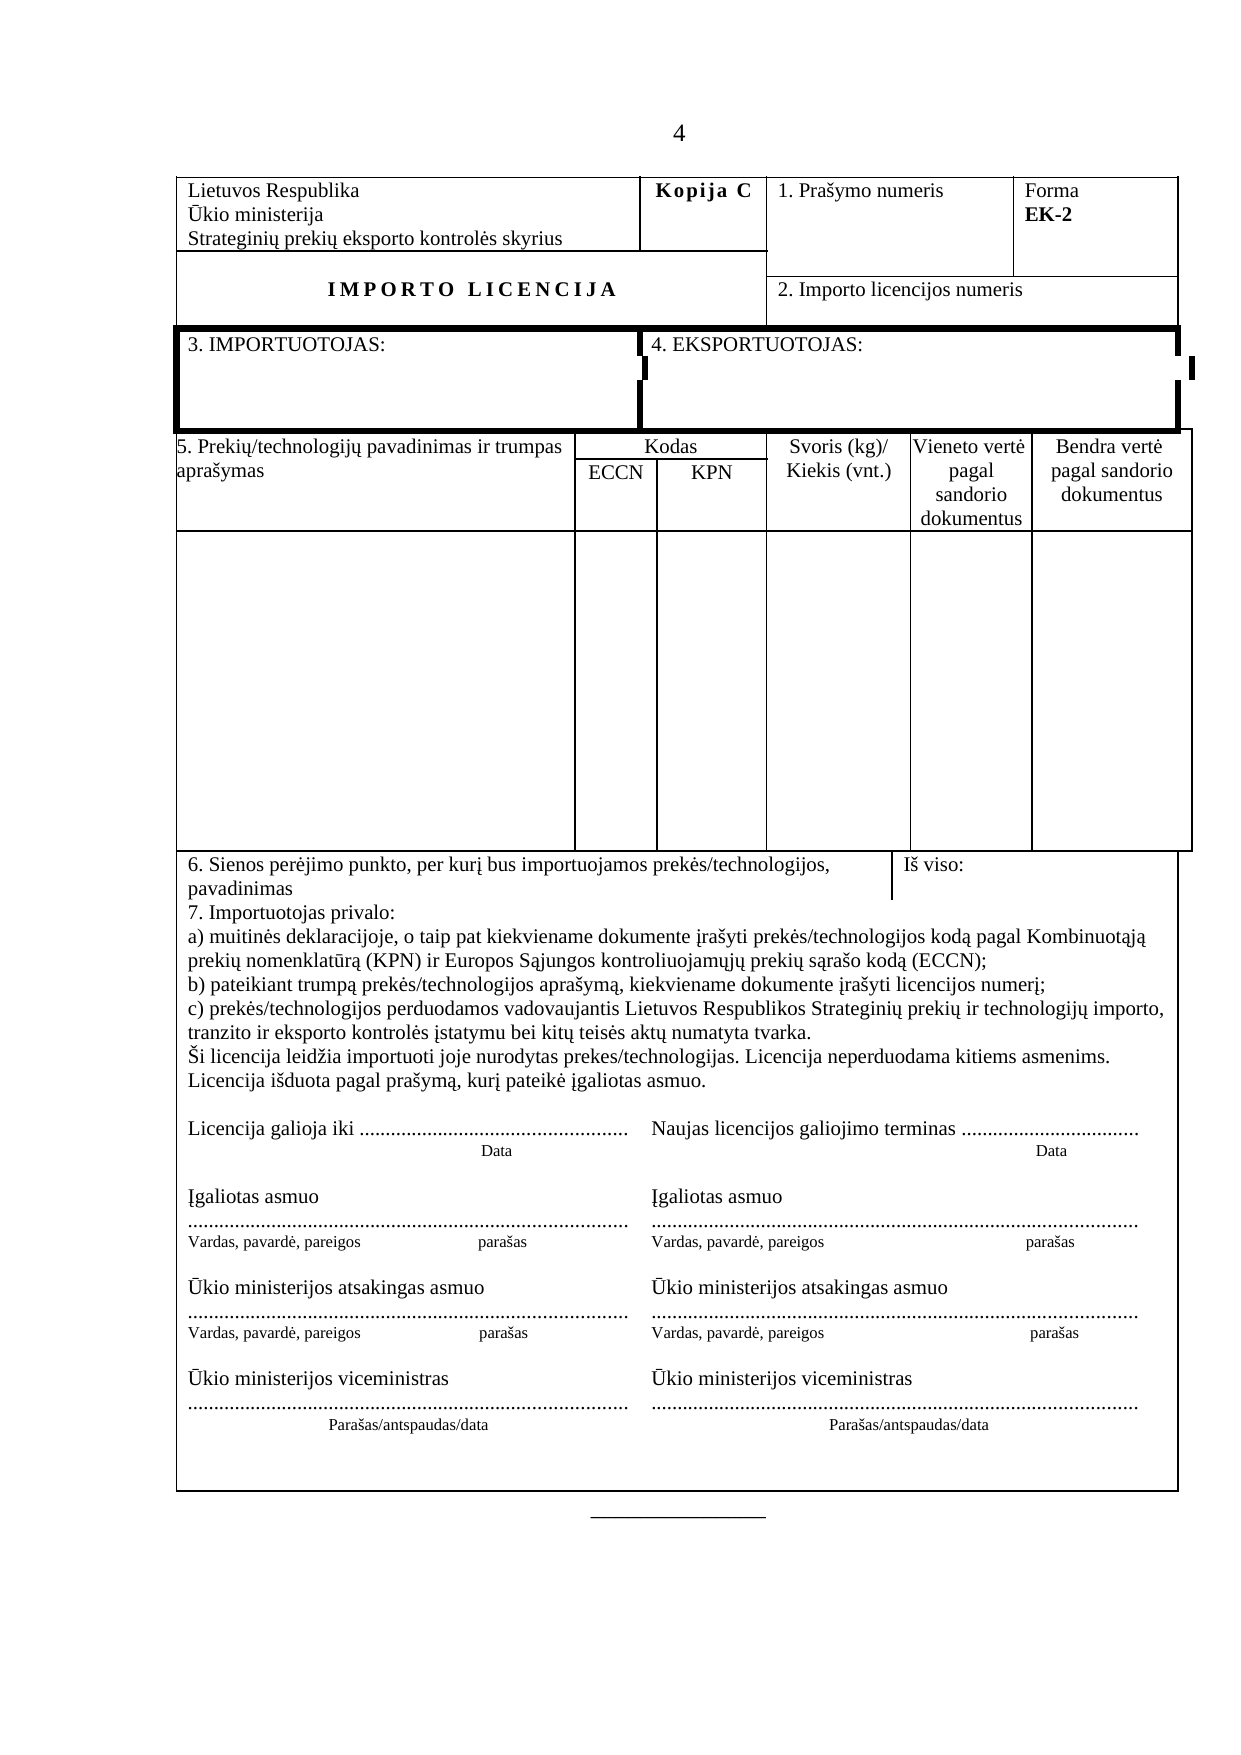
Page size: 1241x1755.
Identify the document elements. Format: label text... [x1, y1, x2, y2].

table_cell [1033, 532, 1191, 850]
table_cell [1179, 276, 1192, 325]
table_cell [658, 532, 766, 850]
table_cell Kodas [576, 434, 766, 458]
table_cell 3. IMPORTUOTOJAS: [180, 332, 637, 356]
table_cell [643, 380, 1175, 404]
table_cell [1014, 250, 1177, 276]
table_cell [1179, 1092, 1192, 1490]
table_cell 6. Sienos perėjimo punkto, per kurį bus importuojamos prekės/technologijos, pavadinimas [177, 852, 891, 900]
table_header Lietuvos Respublika Ūkio ministerija Strateginių prekių eksporto kontrolės skyrius [177, 178, 639, 250]
table_cell [911, 532, 1031, 850]
table_cell [767, 250, 1013, 276]
table_cell 7. Importuotojas privalo: a) muitinės deklaracijoje, o taip pat kiekviename dokumente įrašyti prekės/technologijos kodą pagal Kombinuotąją prekių nomenklatūrą (KPN) ir Europos Sąjungos kontroliuojamųjų prekių sąrašo kodą (ECCN); b) pateikiant trumpą prekės/technologijos aprašymą, kiekviename dokumente įrašyti licencijos numerį; c) prekės/technologijos perduodamos vadovaujantis Lietuvos Respublikos Strateginių prekių ir technologijų importo, tranzito ir eksporto kontrolės įstatymu bei kitų teisės aktų numatyta tvarka. Ši licencija leidžia importuoti joje nurodytas prekes/technologijas. Licencija neperduodama kitiems asmenims. Licencija išduota pagal prašymą, kurį pateikė įgaliotas asmuo. [177, 900, 1177, 1092]
table_cell [1179, 900, 1192, 1092]
table_cell [767, 532, 910, 850]
table_cell [1179, 250, 1192, 276]
table_cell [180, 380, 637, 404]
table_cell [180, 404, 637, 428]
table_cell KPN [658, 460, 766, 530]
table_cell IMPORTO LICENCIJA [177, 276, 766, 325]
table_cell [180, 356, 642, 380]
table_cell Naujas licencijos galiojimo terminas Data Įgaliotas asmuo Vardas, pavardė, pareigos parašas Ūkio ministerijos atsakingas asmuo Vardas, pavardė, pareigos parašas Ūkio ministerijos viceministras Parašas/antspaudas/data [640, 1092, 1177, 1490]
table_cell 4. EKSPORTUOTOJAS: [643, 332, 1175, 356]
table_cell Vieneto vertė pagal sandorio dokumentus [911, 434, 1031, 530]
table_cell 2. Importo licencijos numeris [767, 277, 1177, 325]
table_cell Bendra vertė pagal sandorio dokumentus [1033, 430, 1191, 530]
table_cell [1179, 852, 1192, 900]
table_cell [177, 252, 766, 276]
table_header Forma EK-2 [1014, 178, 1177, 250]
table_cell [643, 404, 1175, 428]
table_header 1. Prašymo numeris [767, 178, 1013, 250]
table_cell 5. Prekių/technologijų pavadinimas ir trumpas aprašymas [177, 434, 574, 530]
table_cell Svoris (kg)/ Kiekis (vnt.) [767, 434, 910, 530]
table_cell ECCN [576, 460, 656, 530]
table_cell Licencija galioja iki Data Įgaliotas asmuo Vardas, pavardė, pareigos parašas Ūkio ministerijos atsakingas asmuo Vardas, pavardė, pareigos parašas Ūkio ministerijos viceministras Parašas/antspaudas/data [177, 1092, 640, 1490]
table_cell Iš viso: [893, 852, 1177, 900]
table_cell [1181, 380, 1192, 404]
table_cell [1181, 325, 1192, 356]
table_cell [576, 532, 656, 850]
table_header Kopija C [641, 178, 766, 250]
table_cell [177, 532, 574, 850]
table_cell [1181, 404, 1192, 428]
table_header [1179, 176, 1192, 250]
table_cell [648, 356, 1189, 380]
text ______________ [177, 1492, 1181, 1521]
